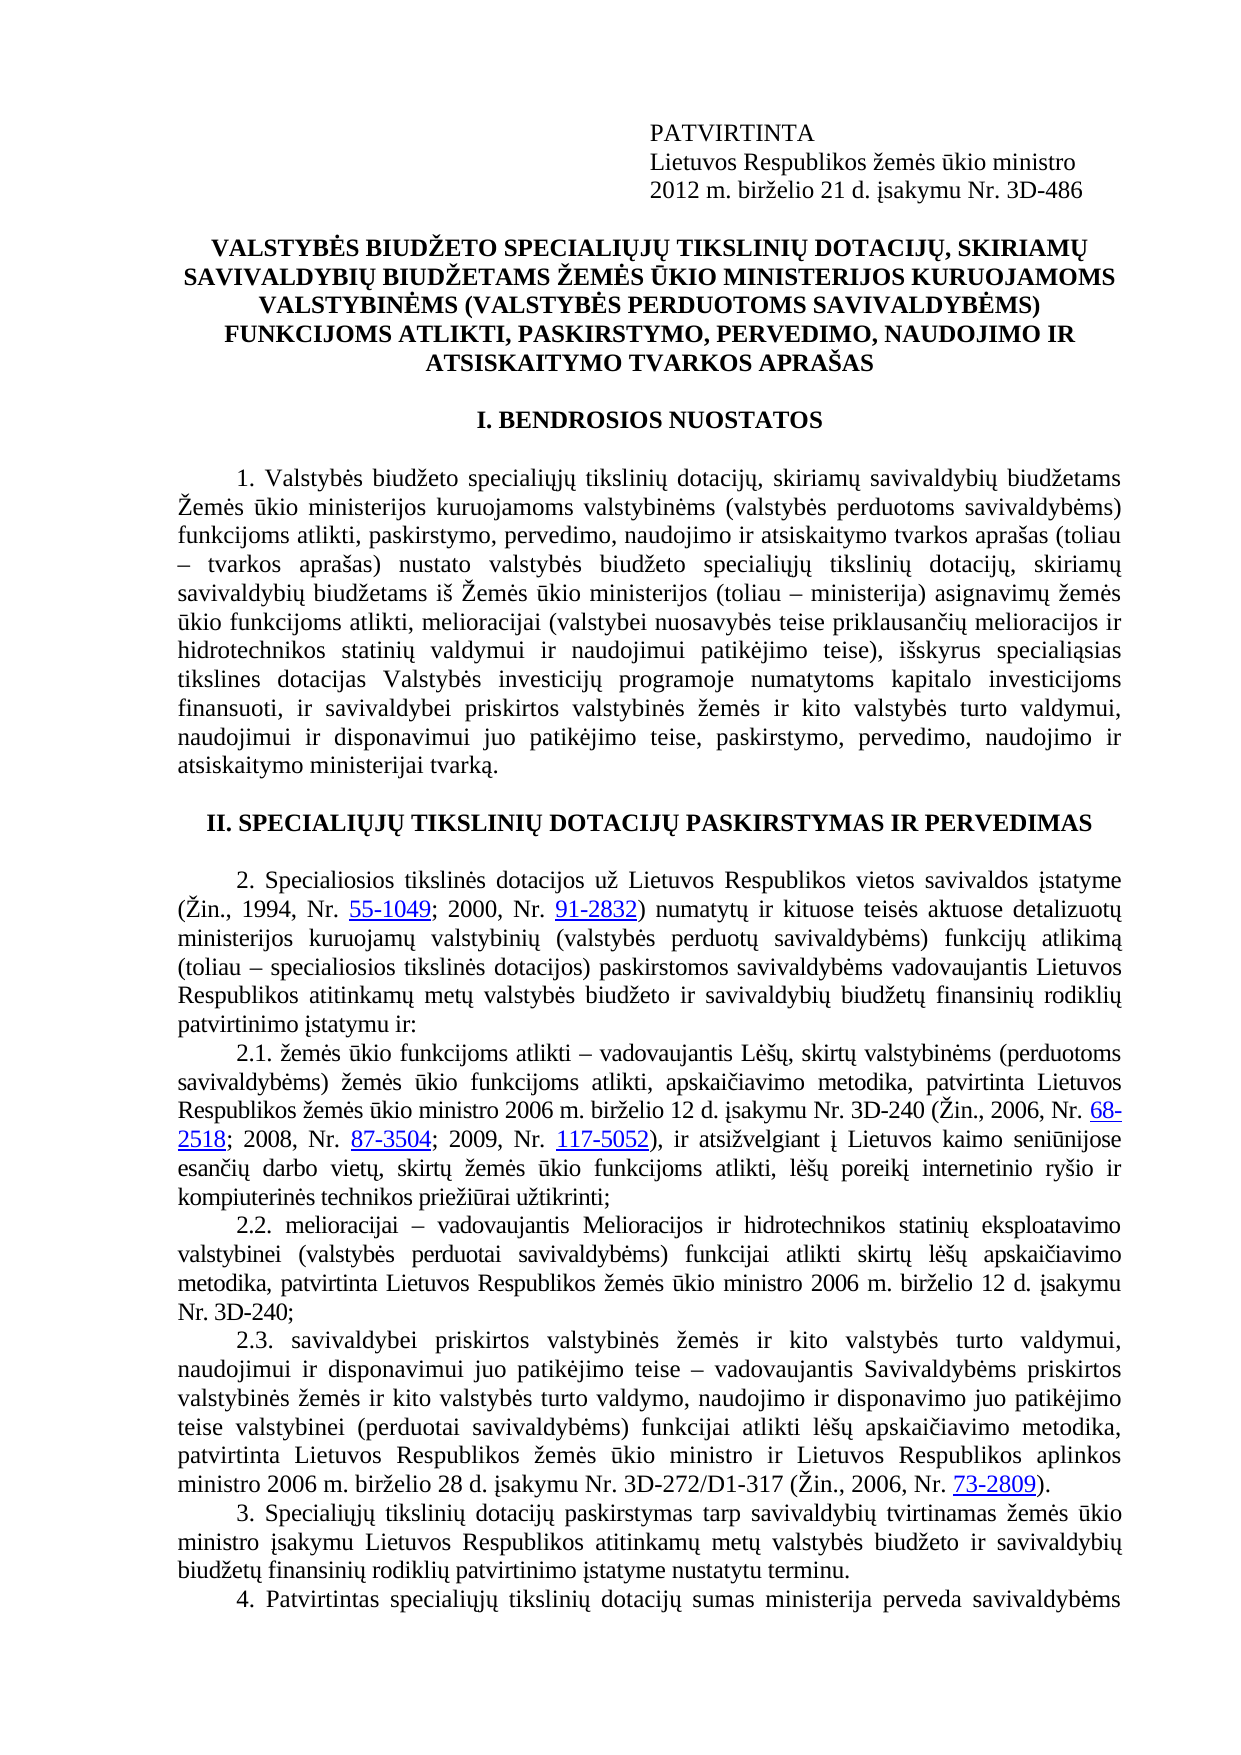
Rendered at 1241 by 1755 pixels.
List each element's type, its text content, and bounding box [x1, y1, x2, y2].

text 3. Specialiųjų tikslinių dotacijų paskirstymas tarp savivaldybių tvirtinamas žemės ūkio ministro įsakymu Lietuvos Respublikos atitinkamų metų valstybės biudžeto ir savivaldybių biudžetų finansinių rodiklių patvirtinimo įstatyme nustatytu terminu. [177, 1498, 1122, 1584]
text 2.3. savivaldybei priskirtos valstybinės žemės ir kito valstybės turto valdymui, naudojimui ir disponavimui juo patikėjimo teise – vadovaujantis Savivaldybėms priskirtos valstybinės žemės ir kito valstybės turto valdymo, naudojimo ir disponavimo juo patikėjimo teise valstybinei (perduotai savivaldybėms) funkcijai atlikti lėšų apskaičiavimo metodika, patvirtinta Lietuvos Respublikos žemės ūkio ministro ir Lietuvos Respublikos aplinkos ministro 2006 m. birželio 28 d. įsakymu Nr. 3D-272/D1-317 (Žin., 2006, Nr. 73-2809). [177, 1326, 1122, 1498]
text VALSTYBĖS BIUDŽETO SPECIALIŲJŲ TIKSLINIŲ DOTACIJŲ, SKIRIAMŲ SAVIVALDYBIŲ BIUDŽETAMS ŽEMĖS ŪKIO MINISTERIJOS KURUOJAMOMS VALSTYBINĖMS (VALSTYBĖS PERDUOTOMS SAVIVALDYBĖMS) FUNKCIJOMS ATLIKTI, PASKIRSTYMO, PERVEDIMO, NAUDOJIMO IR ATSISKAITYMO TVARKOS APRAŠAS [177, 233, 1122, 377]
text 2. Specialiosios tikslinės dotacijos už Lietuvos Respublikos vietos savivaldos įstatyme (Žin., 1994, Nr. 55-1049; 2000, Nr. 91-2832) numatytų ir kituose teisės aktuose detalizuotų ministerijos kuruojamų valstybinių (valstybės perduotų savivaldybėms) funkcijų atlikimą (toliau – specialiosios tikslinės dotacijos) paskirstomos savivaldybėms vadovaujantis Lietuvos Respublikos atitinkamų metų valstybės biudžeto ir savivaldybių biudžetų finansinių rodiklių patvirtinimo įstatymu ir: [177, 866, 1122, 1038]
text 1. Valstybės biudžeto specialiųjų tikslinių dotacijų, skiriamų savivaldybių biudžetams Žemės ūkio ministerijos kuruojamoms valstybinėms (valstybės perduotoms savivaldybėms) funkcijoms atlikti, paskirstymo, pervedimo, naudojimo ir atsiskaitymo tvarkos aprašas (toliau – tvarkos aprašas) nustato valstybės biudžeto specialiųjų tikslinių dotacijų, skiriamų savivaldybių biudžetams iš Žemės ūkio ministerijos (toliau – ministerija) asignavimų žemės ūkio funkcijoms atlikti, melioracijai (valstybei nuosavybės teise priklausančių melioracijos ir hidrotechnikos statinių valdymui ir naudojimui patikėjimo teise), išskyrus specialiąsias tikslines dotacijas Valstybės investicijų programoje numatytoms kapitalo investicijoms finansuoti, ir savivaldybei priskirtos valstybinės žemės ir kito valstybės turto valdymui, naudojimui ir disponavimui juo patikėjimo teise, paskirstymo, pervedimo, naudojimo ir atsiskaitymo ministerijai tvarką. [177, 463, 1122, 779]
text II. SPECIALIŲJŲ TIKSLINIŲ DOTACIJŲ paskirstymas ir pervedimas [177, 808, 1122, 837]
text 2.1. žemės ūkio funkcijoms atlikti – vadovaujantis Lėšų, skirtų valstybinėms (perduotoms savivaldybėms) žemės ūkio funkcijoms atlikti, apskaičiavimo metodika, patvirtinta Lietuvos Respublikos žemės ūkio ministro 2006 m. birželio 12 d. įsakymu Nr. 3D-240 (Žin., 2006, Nr. 68-2518; 2008, Nr. 87-3504; 2009, Nr. 117-5052), ir atsižvelgiant į Lietuvos kaimo seniūnijose esančių darbo vietų, skirtų žemės ūkio funkcijoms atlikti, lėšų poreikį internetinio ryšio ir kompiuterinės technikos priežiūrai užtikrinti; [177, 1038, 1122, 1211]
text PATVIRTINTA [649, 118, 1122, 147]
text 4. Patvirtintas specialiųjų tikslinių dotacijų sumas ministerija perveda savivaldybėms [177, 1584, 1122, 1613]
text 2.2. melioracijai – vadovaujantis Melioracijos ir hidrotechnikos statinių eksploatavimo valstybinei (valstybės perduotai savivaldybėms) funkcijai atlikti skirtų lėšų apskaičiavimo metodika, patvirtinta Lietuvos Respublikos žemės ūkio ministro 2006 m. birželio 12 d. įsakymu Nr. 3D-240; [177, 1211, 1122, 1326]
text 2012 m. birželio 21 d. įsakymu Nr. 3D-486 [649, 176, 1122, 204]
text Lietuvos Respublikos žemės ūkio ministro [649, 147, 1122, 176]
text I. BENDROSIOS NUOSTATOS [177, 406, 1122, 434]
